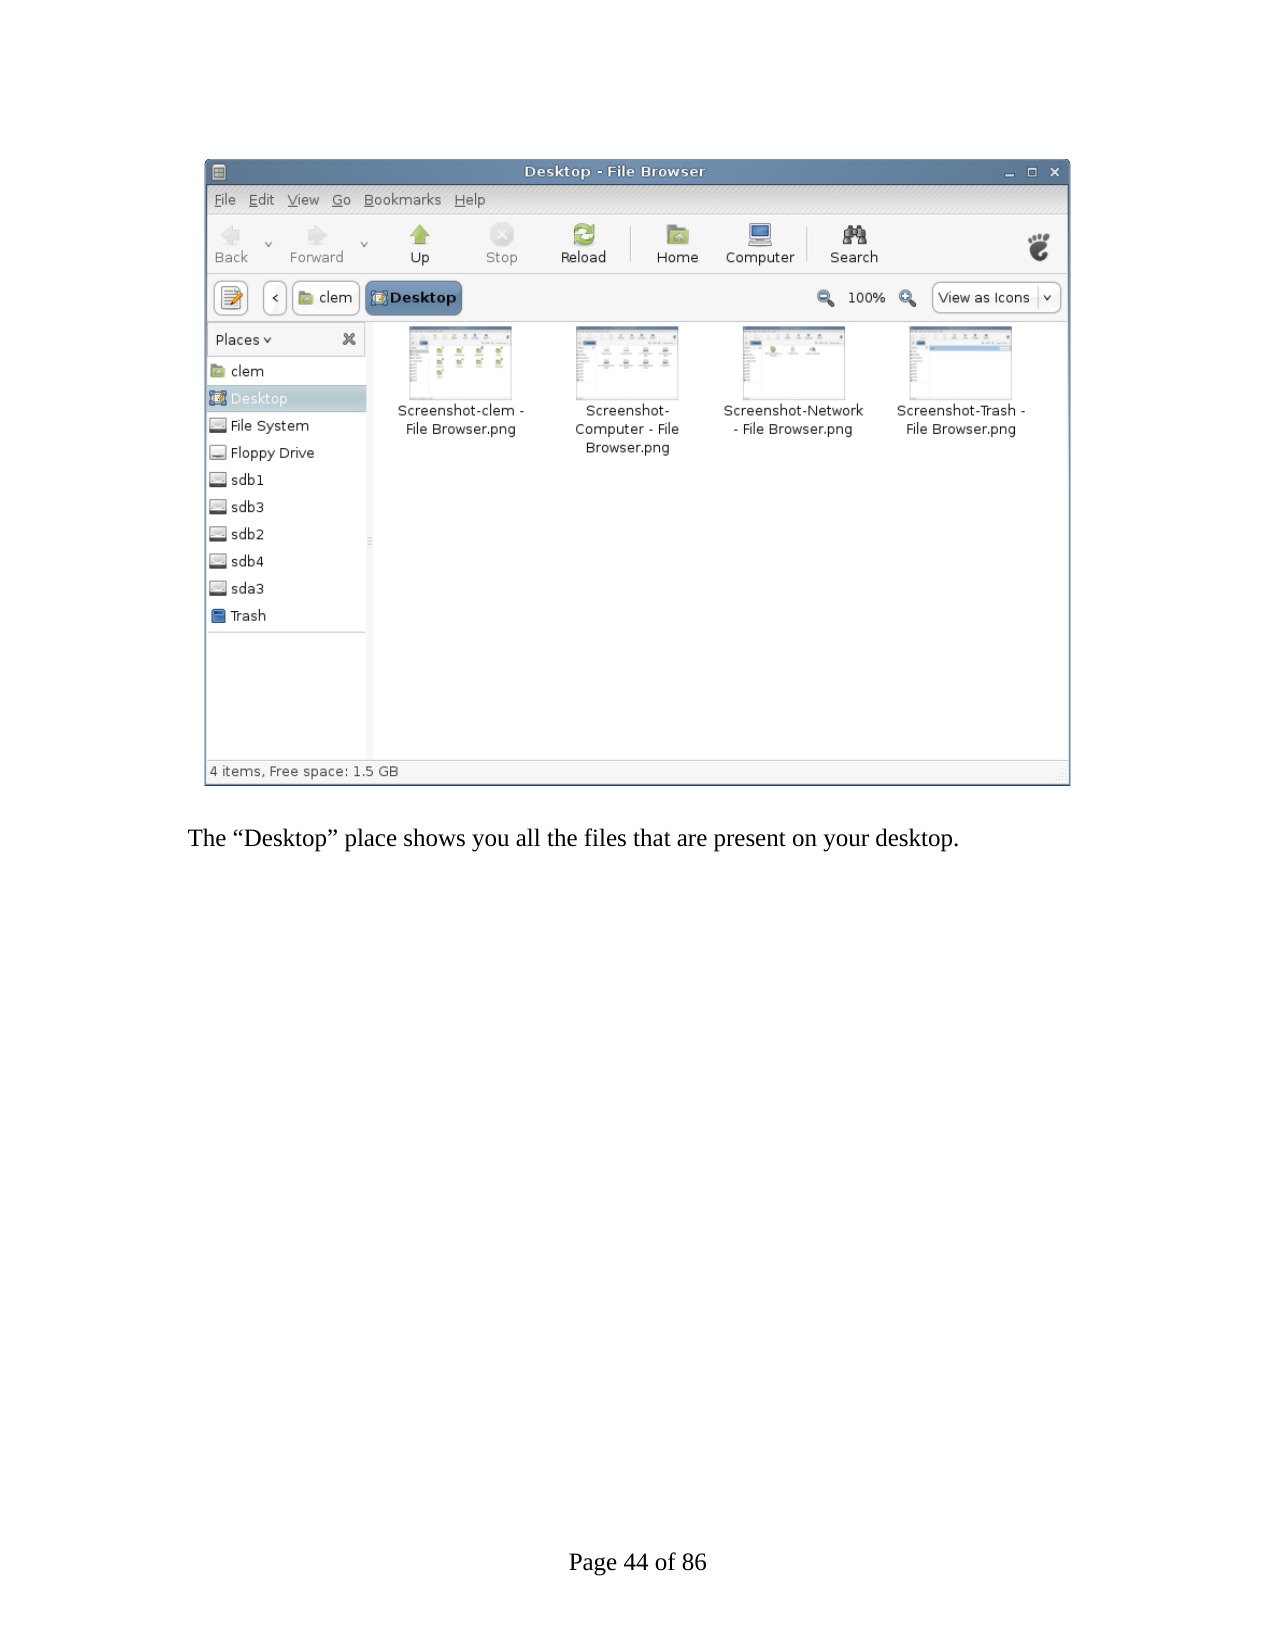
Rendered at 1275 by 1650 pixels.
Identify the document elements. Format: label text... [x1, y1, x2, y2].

text The “Desktop” place shows you all the files that are present on your desktop. [187, 823, 1087, 852]
picture [204, 159, 1071, 786]
